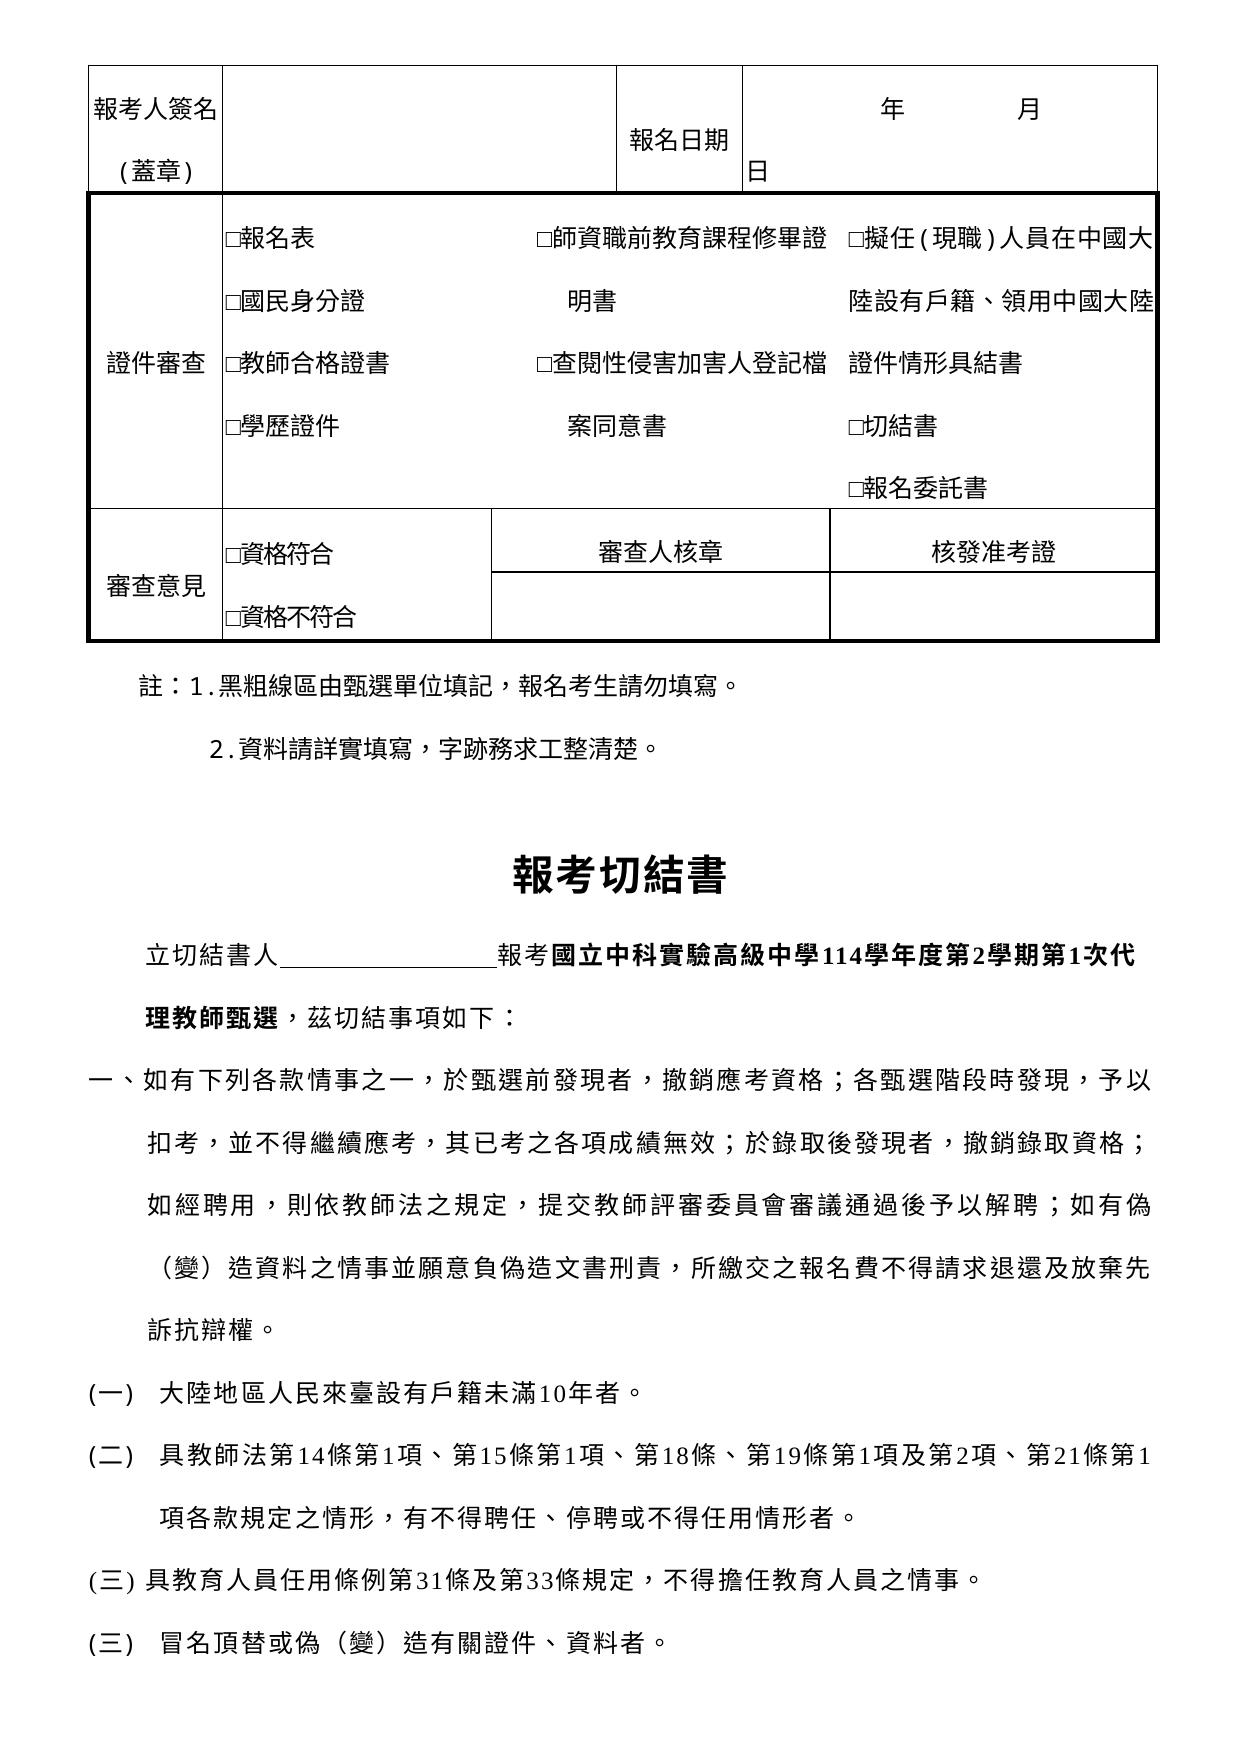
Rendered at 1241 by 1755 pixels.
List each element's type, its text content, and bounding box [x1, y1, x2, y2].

table_cell 報名日期 [617, 66, 742, 191]
table_cell 證件審查 [91, 195, 222, 508]
table_cell [492, 573, 829, 638]
table_cell 審查意見 [91, 509, 222, 638]
table_cell 審查人核章 [492, 509, 829, 571]
table_cell □擬任(現職)人員在中國大陸設有戶籍、領用中國大陸證件情形具結書 □切結書 □報名委託書 [846, 195, 1155, 508]
table_cell □報名表 □國民身分證 □教師合格證書 □學歷證件 [223, 195, 534, 508]
text 立切結書人 報考國立中科實驗高級中學114學年度第2學期第1次代 [89, 912, 1152, 974]
table_cell 年 月 日 [743, 66, 1157, 191]
text (三) 冒名頂替或偽（變）造有關證件、資料者。 [89, 1599, 1152, 1662]
text 一、如有下列各款情事之一，於甄選前發現者，撤銷應考資格；各甄選階段時發現，予以扣考，並不得繼續應考，其已考之各項成績無效；於錄取後發現者，撤銷錄取資格；如經聘用，則依教師法之規定，提交教師評審委員會審議通過後予以解聘；如有偽（變）造資料之情事並願意負偽造文書刑責，所繳交之報名費不得請求退還及放棄先訴抗辯權。 [89, 1037, 1152, 1349]
text 2.資料請詳實填寫，字跡務求工整清楚。 [89, 706, 1152, 768]
table_cell □師資職前教育課程修畢證 明書 □查閱性侵害加害人登記檔 案同意書 [534, 195, 846, 508]
table_cell [831, 573, 1155, 638]
table_cell 核發准考證 [831, 509, 1155, 571]
text (三) 具教育人員任用條例第31條及第33條規定，不得擔任教育人員之情事。 [89, 1537, 1152, 1599]
table_cell [223, 66, 616, 191]
text (二) 具教師法第14條第1項、第15條第1項、第18條、第19條第1項及第2項、第21條第1項各款規定之情形，有不得聘任、停聘或不得任用情形者。 [89, 1412, 1152, 1537]
text 註：1.黑粗線區由甄選單位填記，報名考生請勿填寫。 [89, 643, 1152, 706]
table_cell □資格符合 □資格不符合 [223, 509, 491, 638]
text 報考切結書 [89, 831, 1152, 893]
text 理教師甄選，茲切結事項如下： [89, 974, 1152, 1037]
table_cell 報考人簽名(蓋章) [89, 66, 222, 191]
text (一) 大陸地區人民來臺設有戶籍未滿10年者。 [89, 1349, 1152, 1412]
